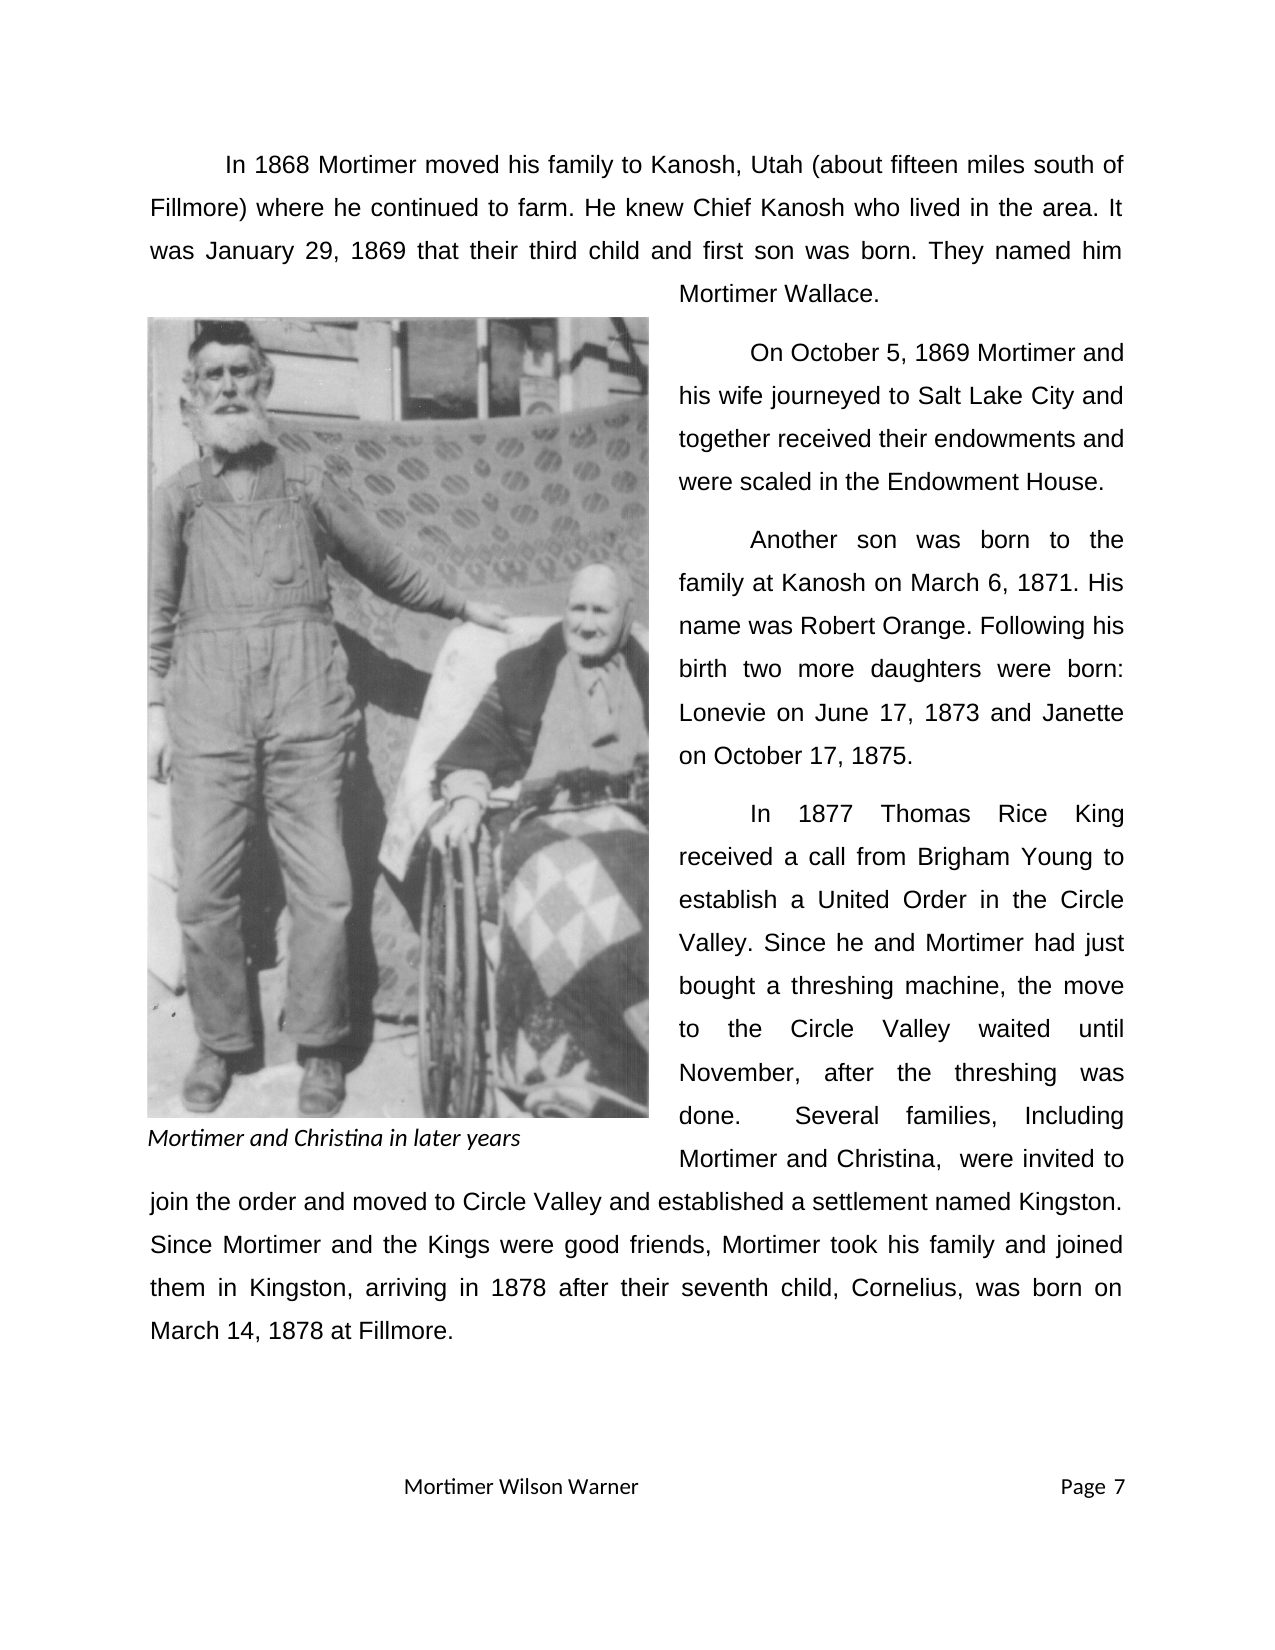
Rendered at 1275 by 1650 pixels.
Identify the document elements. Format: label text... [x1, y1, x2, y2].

text Mortimer and Christina in later years [147, 1118, 649, 1152]
text In 1877 Thomas Rice King received a call from Brigham Young to establish a United Order in the Circle Valley. Since he and Mortimer had just bought a threshing machine, the move to the Circle Valley waited until November, after the threshing was done. Several families, Including Mortimer and Christina, were invited to join the order and moved to Circle Valley and established a settlement named Kingston. Since Mortimer and the Kings were good friends, Mortimer took his family and joined them in Kingston, arriving in 1878 after their seventh child, Cornelius, was born on March 14, 1878 at Fillmore. [150, 799, 1125, 1345]
text Another son was born to the family at Kanosh on March 6, 1871. His name was Robert Orange. Following his birth two more daughters were born: Lonevie on June 17, 1873 and Janette on October 17, 1875. [649, 525, 1125, 769]
picture [147, 317, 649, 1118]
text On October 5, 1869 Mortimer and his wife journeyed to Salt Lake City and together received their endowments and were scaled in the Endowment House. [649, 337, 1125, 496]
text In 1868 Mortimer moved his family to Kanosh, Utah (about fifteen miles south of Fillmore) where he continued to farm. He knew Chief Kanosh who lived in the area. It was January 29, 1869 that their third child and first son was born. They named him Mortimer Wallace. [147, 150, 1125, 317]
